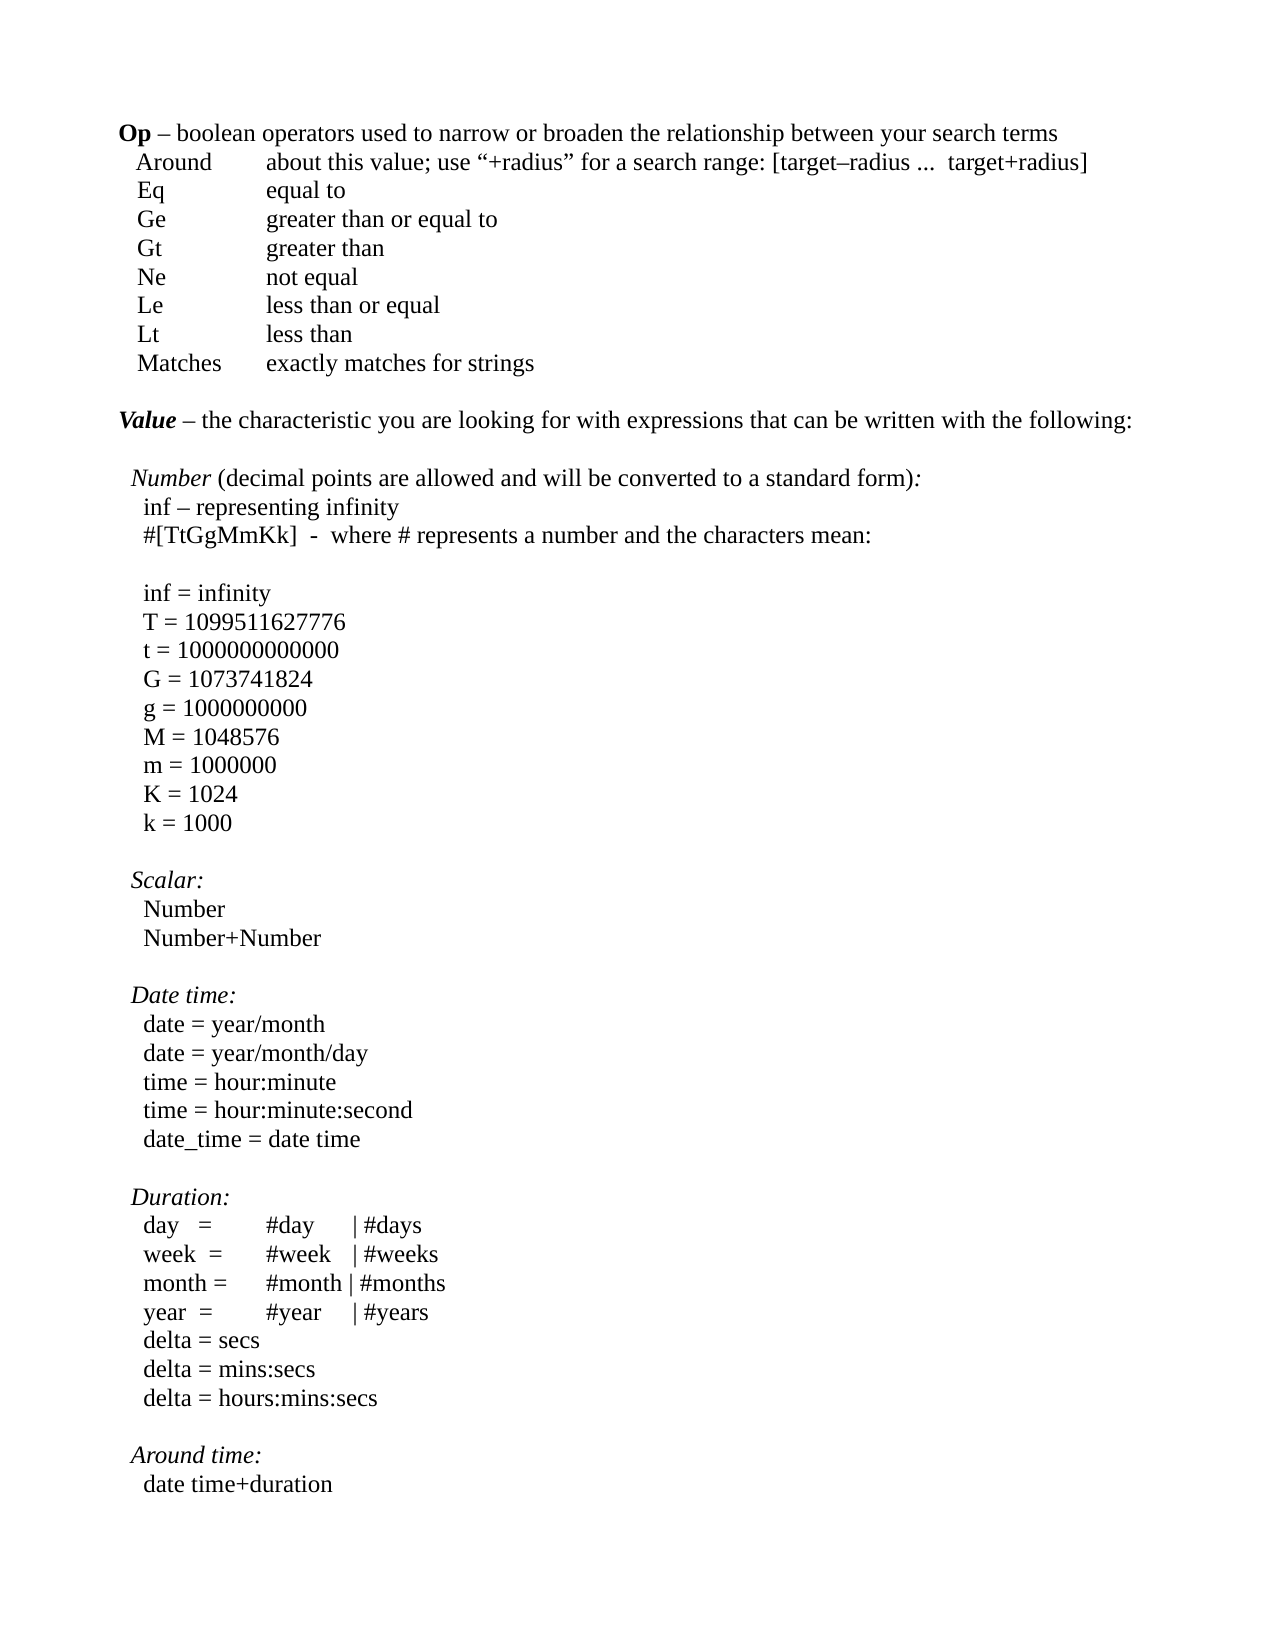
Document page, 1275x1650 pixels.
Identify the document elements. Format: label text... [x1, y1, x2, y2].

text Number+Number [118, 923, 1157, 952]
text Value – the characteristic you are looking for with expressions that can be written with the following: [118, 406, 1157, 434]
text Le less than or equal [118, 291, 1157, 319]
text Around time: [118, 1441, 1157, 1469]
text time = hour:minute:second [118, 1096, 1157, 1124]
text date = year/month [118, 1009, 1157, 1038]
text Date time: [118, 981, 1157, 1009]
text k = 1000 [118, 808, 1157, 837]
text T = 1099511627776 [118, 607, 1157, 636]
text M = 1048576 [118, 722, 1157, 751]
text Gt greater than [118, 233, 1157, 262]
text Lt less than [118, 319, 1157, 348]
text date_time = date time [118, 1124, 1157, 1153]
text day = #day | #days [118, 1211, 1157, 1239]
text Scalar: [118, 866, 1157, 894]
text G = 1073741824 [118, 664, 1157, 693]
text Ge greater than or equal to [118, 204, 1157, 233]
text Around about this value; use “+radius” for a search range: [target–radius ... target+radius] [118, 147, 1157, 176]
text month = #month | #months [118, 1268, 1157, 1297]
text date time+duration [118, 1469, 1157, 1498]
text Op – boolean operators used to narrow or broaden the relationship between your search terms [118, 118, 1157, 147]
text Number (decimal points are allowed and will be converted to a standard form): [118, 463, 1157, 492]
text date = year/month/day [118, 1038, 1157, 1067]
text Number [118, 894, 1157, 923]
text g = 1000000000 [118, 693, 1157, 722]
text year = #year | #years [118, 1297, 1157, 1326]
text Ne not equal [118, 262, 1157, 291]
text Eq equal to [118, 176, 1157, 204]
text week = #week | #weeks [118, 1239, 1157, 1268]
text inf – representing infinity [118, 492, 1157, 521]
text t = 1000000000000 [118, 636, 1157, 664]
text K = 1024 [118, 779, 1157, 808]
text delta = mins:secs [118, 1354, 1157, 1383]
text m = 1000000 [118, 751, 1157, 779]
text delta = hours:mins:secs [118, 1383, 1157, 1412]
text Matches exactly matches for strings [118, 348, 1157, 377]
text time = hour:minute [118, 1067, 1157, 1096]
text delta = secs [118, 1326, 1157, 1354]
text #[TtGgMmKk] - where # represents a number and the characters mean: [118, 521, 1157, 549]
text Duration: [118, 1182, 1157, 1211]
text inf = infinity [118, 578, 1157, 607]
